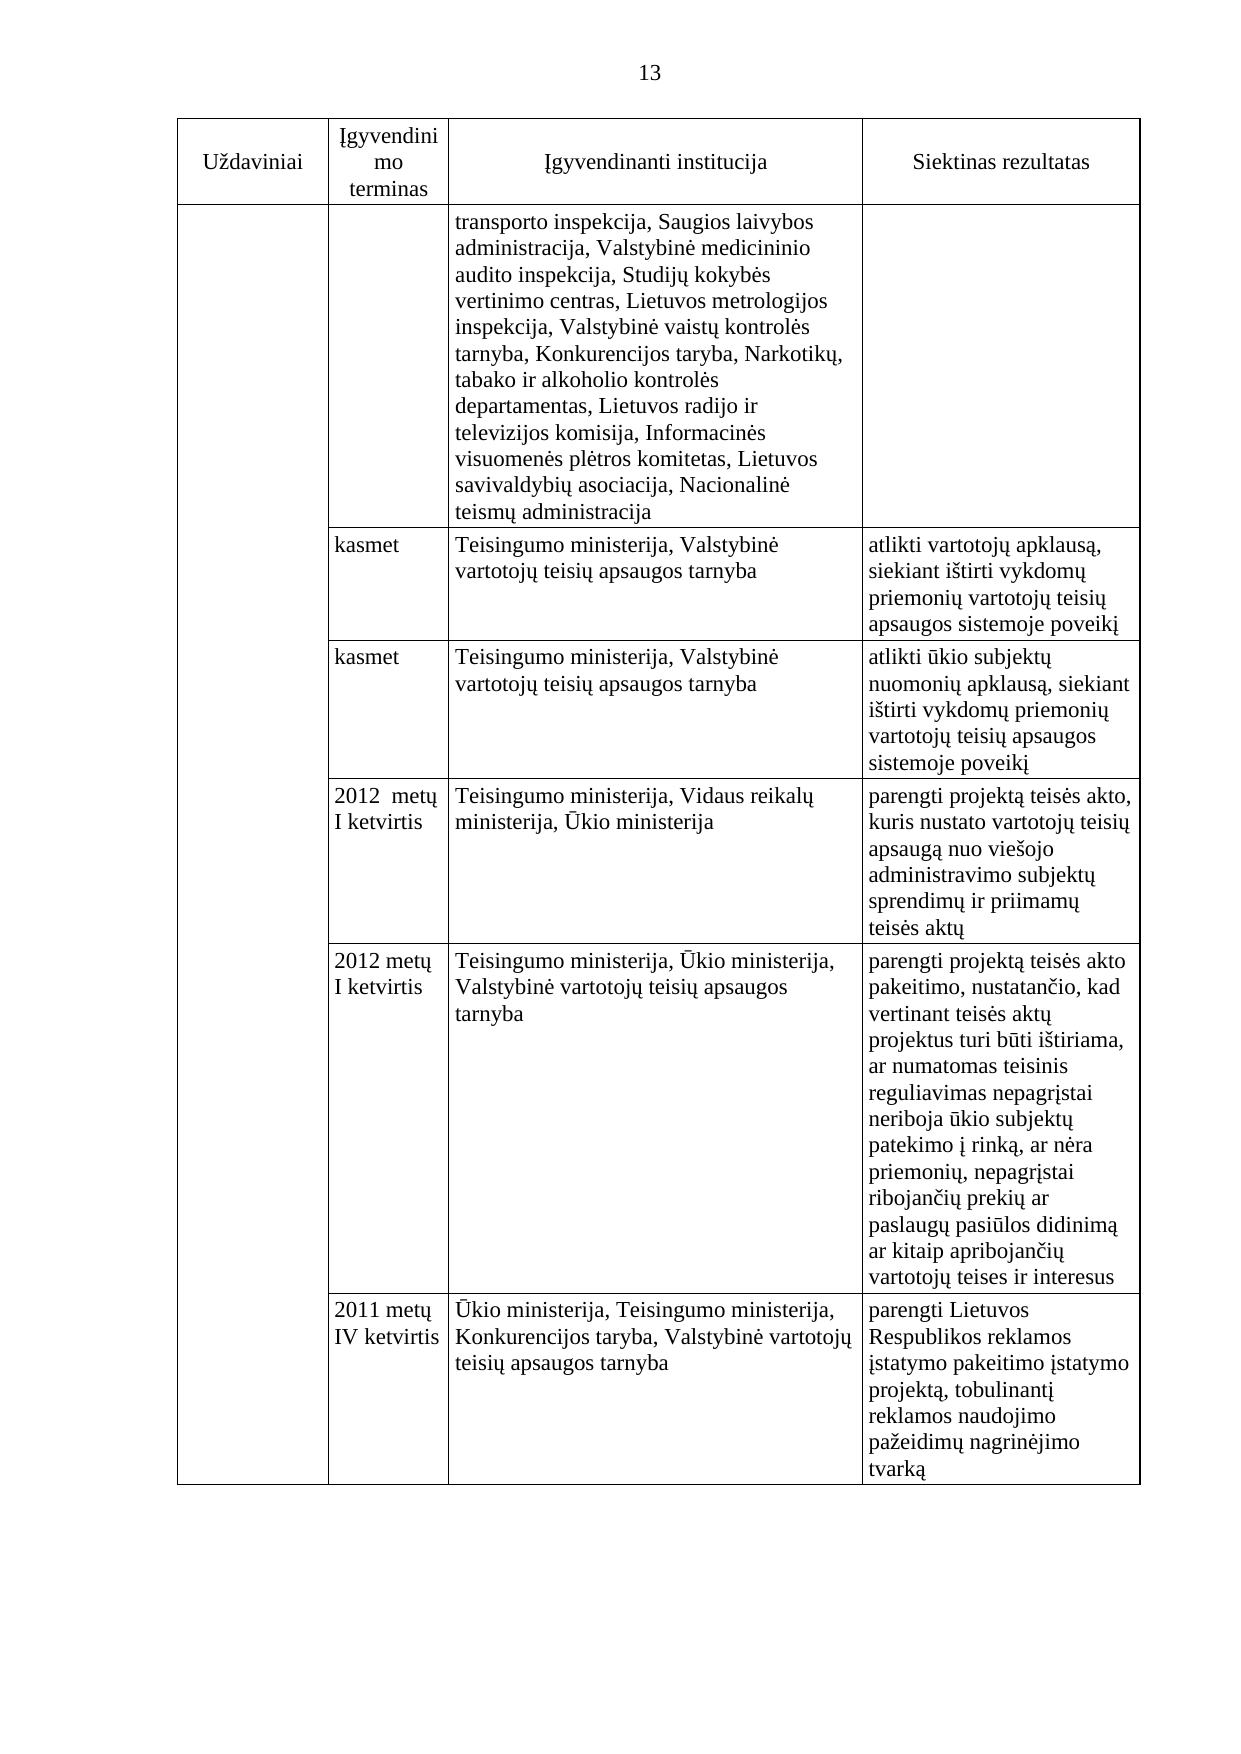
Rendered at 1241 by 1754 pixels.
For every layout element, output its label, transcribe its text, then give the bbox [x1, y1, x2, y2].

table_cell parengti projektą teisės akto, kuris nustato vartotojų teisių apsaugą nuo viešojo administravimo subjektų sprendimų ir priimamų teisės aktų [863, 779, 1139, 943]
table_cell Teisingumo ministerija, Ūkio ministerija, Valstybinė vartotojų teisių apsaugos tarnyba [449, 944, 862, 1293]
table_cell Ūkio ministerija, Teisingumo ministerija, Konkurencijos taryba, Valstybinė vartotojų teisių apsaugos tarnyba [449, 1294, 862, 1484]
table_cell kasmet [329, 641, 448, 778]
table_cell atlikti ūkio subjektų nuomonių apklausą, siekiant ištirti vykdomų priemonių vartotojų teisių apsaugos sistemoje poveikį [863, 641, 1139, 778]
table_header Įgyvendinanti institucija [449, 119, 862, 204]
table_cell parengti Lietuvos Respublikos reklamos įstatymo pakeitimo įstatymo projektą, tobulinantį reklamos naudojimo pažeidimų nagrinėjimo tvarką [863, 1294, 1139, 1484]
table_cell 2012 metų I ketvirtis [329, 779, 448, 943]
table_cell Teisingumo ministerija, Vidaus reikalų ministerija, Ūkio ministerija [449, 779, 862, 943]
table_header Siektinas rezultatas [863, 119, 1139, 204]
table_cell [178, 205, 328, 527]
table_cell kasmet [329, 528, 448, 639]
table_cell [329, 205, 448, 527]
table_header Įgyvendinimo terminas [329, 119, 448, 204]
table_cell Teisingumo ministerija, Valstybinė vartotojų teisių apsaugos tarnyba [449, 641, 862, 778]
table_cell Teisingumo ministerija, Valstybinė vartotojų teisių apsaugos tarnyba [449, 528, 862, 639]
table_cell transporto inspekcija, Saugios laivybos administracija, Valstybinė medicininio audito inspekcija, Studijų kokybės vertinimo centras, Lietuvos metrologijos inspekcija, Valstybinė vaistų kontrolės tarnyba, Konkurencijos taryba, Narkotikų, tabako ir alkoholio kontrolės departamentas, Lietuvos radijo ir televizijos komisija, Informacinės visuomenės plėtros komitetas, Lietuvos savivaldybių asociacija, Nacionalinė teismų administracija [449, 205, 862, 527]
table_cell 2012 metų I ketvirtis [329, 944, 448, 1293]
table_cell atlikti vartotojų apklausą, siekiant ištirti vykdomų priemonių vartotojų teisių apsaugos sistemoje poveikį [863, 528, 1139, 639]
table_header Uždaviniai [178, 119, 328, 204]
table_cell parengti projektą teisės akto pakeitimo, nustatančio, kad vertinant teisės aktų projektus turi būti ištiriama, ar numatomas teisinis reguliavimas nepagrįstai neriboja ūkio subjektų patekimo į rinką, ar nėra priemonių, nepagrįstai ribojančių prekių ar paslaugų pasiūlos didinimą ar kitaip apribojančių vartotojų teises ir interesus [863, 944, 1139, 1293]
table_cell 2011 metų IV ketvirtis [329, 1294, 448, 1484]
table_cell [178, 527, 328, 1484]
table_cell [863, 205, 1139, 527]
